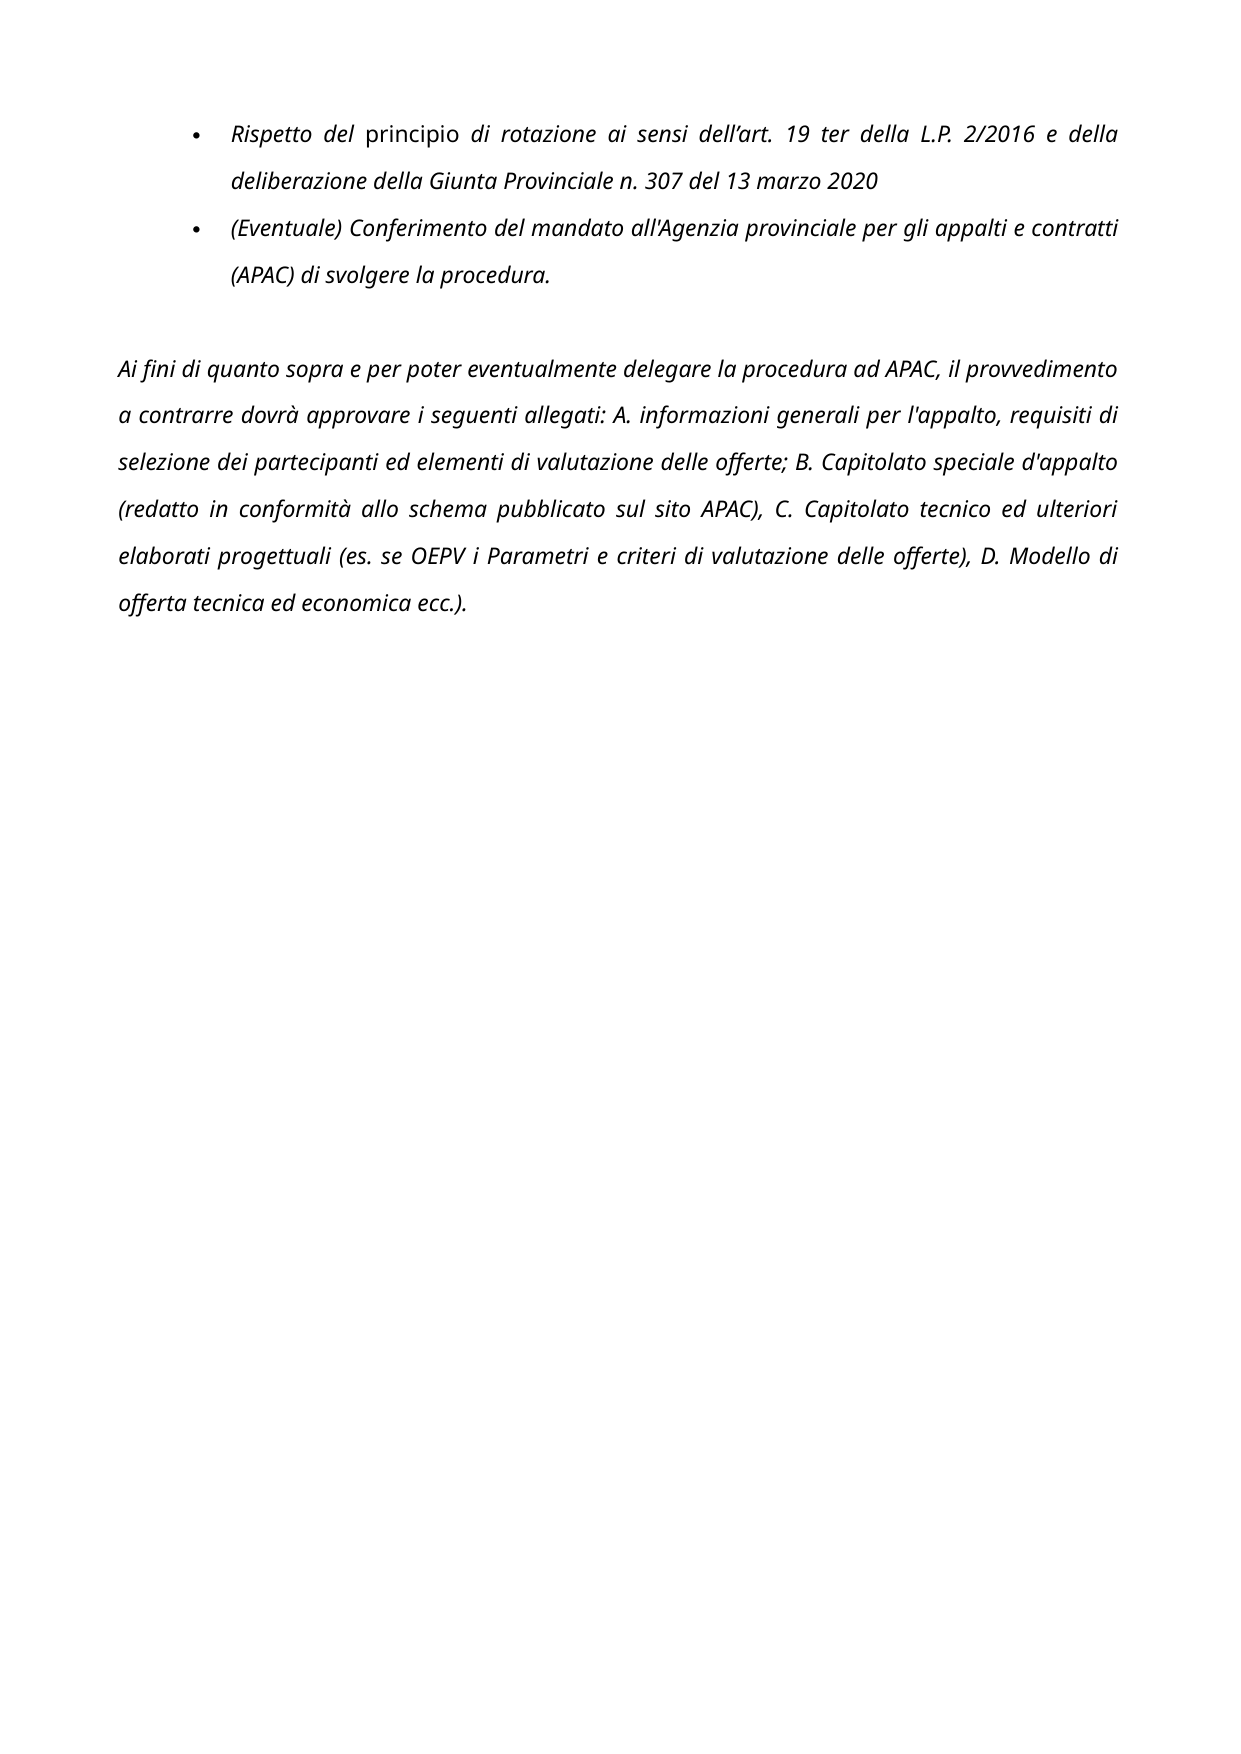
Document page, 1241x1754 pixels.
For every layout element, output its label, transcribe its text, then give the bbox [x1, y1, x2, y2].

list (Eventuale) Conferimento del mandato all'Agenzia provinciale per gli appalti e contratti (APAC) di svolgere la procedura. [193, 212, 1122, 290]
list Ai fini di quanto sopra e per poter eventualmente delegare la procedura ad APAC, il provvedimento a contrarre dovrà approvare i seguenti allegati: A. informazioni generali per l'appalto, requisiti di selezione dei partecipanti ed elementi di valutazione delle offerte; B. Capitolato speciale d'appalto (redatto in conformità allo schema pubblicato sul sito APAC), C. Capitolato tecnico ed ulteriori elaborati progettuali (es. se OEPV i Parametri e criteri di valutazione delle offerte), D. Modello di offerta tecnica ed economica ecc.). [118, 352, 1122, 618]
list Rispetto del principio di rotazione ai sensi dell’art. 19 ter della L.P. 2/2016 e della deliberazione della Giunta Provinciale n. 307 del 13 marzo 2020 [193, 118, 1122, 196]
